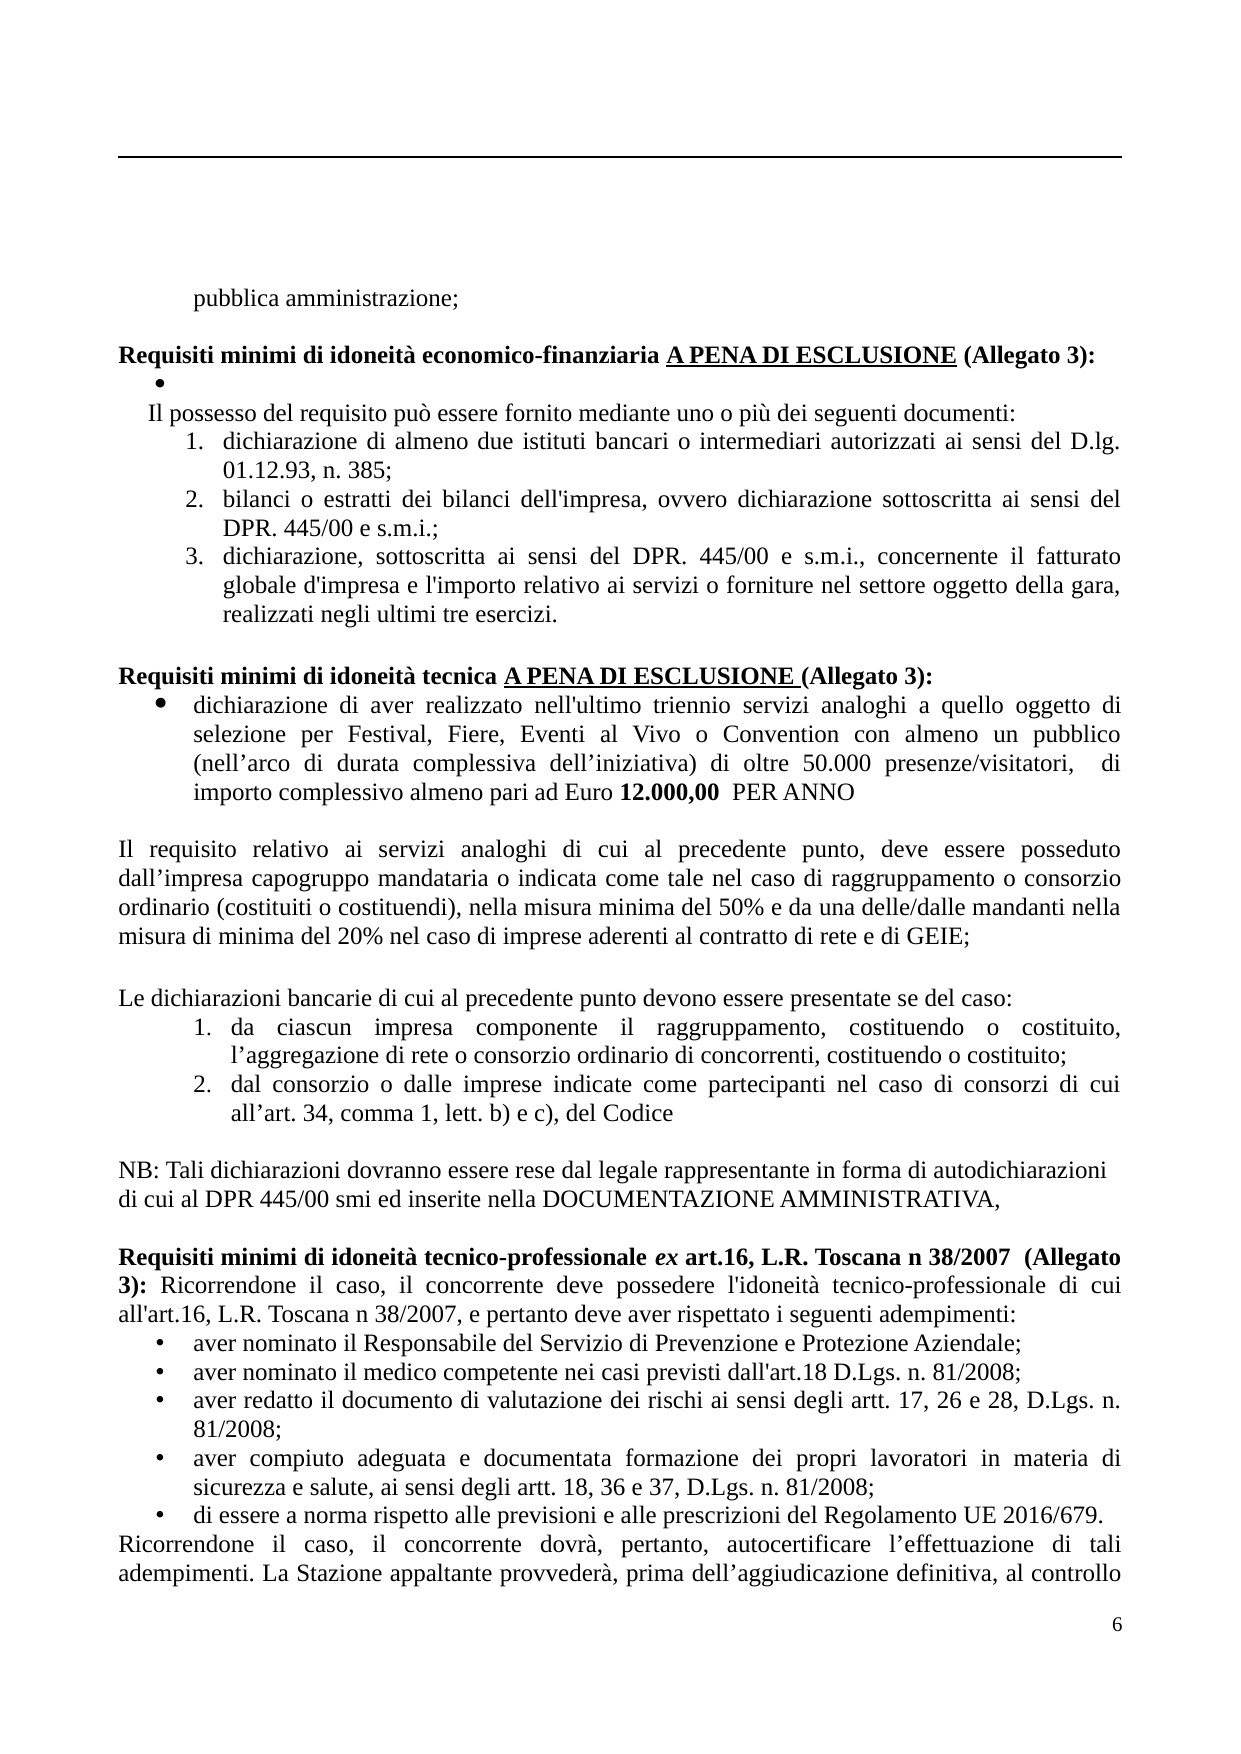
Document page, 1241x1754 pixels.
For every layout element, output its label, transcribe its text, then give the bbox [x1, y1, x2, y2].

text Ricorrendone il caso, il concorrente dovrà, pertanto, autocertificare l’effettuazione di tali adempimenti. La Stazione appaltante provvederà, prima dell’aggiudicazione definitiva, al controllo [118, 1529, 1122, 1587]
list di essere a norma rispetto alle previsioni e alle prescrizioni del Regolamento UE 2016/679. [156, 1501, 1122, 1529]
text Il requisito relativo ai servizi analoghi di cui al precedente punto, deve essere posseduto dall’impresa capogruppo mandataria o indicata come tale nel caso di raggruppamento o consorzio ordinario (costituiti o costituendi), nella misura minima del 50% e da una delle/dalle mandanti nella misura di minima del 20% nel caso di imprese aderenti al contratto di rete e di GEIE; [118, 834, 1122, 949]
list aver compiuto adeguata e documentata formazione dei propri lavoratori in materia di sicurezza e salute, ai sensi degli artt. 18, 36 e 37, D.Lgs. n. 81/2008; [156, 1443, 1122, 1501]
list dichiarazione di aver realizzato nell'ultimo triennio servizi analoghi a quello oggetto di selezione per Festival, Fiere, Eventi al Vivo o Convention con almeno un pubblico (nell’arco di durata complessiva dell’iniziativa) di oltre 50.000 presenze/visitatori, di importo complessivo almeno pari ad Euro 12.000,00 PER ANNO [156, 690, 1122, 806]
list aver nominato il Responsabile del Servizio di Prevenzione e Protezione Aziendale; [156, 1328, 1122, 1357]
list dal consorzio o dalle imprese indicate come partecipanti nel caso di consorzi di cui all’art. 34, comma 1, lett. b) e c), del Codice [193, 1069, 1122, 1127]
list bilanci o estratti dei bilanci dell'impresa, ovvero dichiarazione sottoscritta ai sensi del DPR. 445/00 e s.m.i.; [185, 484, 1122, 541]
list dichiarazione di almeno due istituti bancari o intermediari autorizzati ai sensi del D.lg. 01.12.93, n. 385; [185, 426, 1122, 484]
text Le dichiarazioni bancarie di cui al precedente punto devono essere presentate se del caso: [118, 983, 1122, 1012]
list da ciascun impresa componente il raggruppamento, costituendo o costituito, l’aggregazione di rete o consorzio ordinario di concorrenti, costituendo o costituito; [193, 1012, 1122, 1069]
text NB: Tali dichiarazioni dovranno essere rese dal legale rappresentante in forma di autodichiarazioni di cui al DPR 445/00 smi ed inserite nella DOCUMENTAZIONE AMMINISTRATIVA, [118, 1156, 1122, 1213]
text Requisiti minimi di idoneità tecnico-professionale ex art.16, L.R. Toscana n 38/2007 (Allegato 3): Ricorrendone il caso, il concorrente deve possedere l'idoneità tecnico-professionale di cui all'art.16, L.R. Toscana n 38/2007, e pertanto deve aver rispettato i seguenti adempimenti: [118, 1242, 1122, 1328]
text Requisiti minimi di idoneità economico-finanziaria A PENA DI ESCLUSIONE (Allegato 3): [118, 340, 1122, 369]
list pubblica amministrazione; [156, 283, 1122, 311]
text Requisiti minimi di idoneità tecnica A PENA DI ESCLUSIONE (Allegato 3): [118, 661, 1122, 690]
list dichiarazione, sottoscritta ai sensi del DPR. 445/00 e s.m.i., concernente il fatturato globale d'impresa e l'importo relativo ai servizi o forniture nel settore oggetto della gara, realizzati negli ultimi tre esercizi. [185, 541, 1122, 628]
text Il possesso del requisito può essere fornito mediante uno o più dei seguenti documenti: [148, 398, 1122, 426]
list aver redatto il documento di valutazione dei rischi ai sensi degli artt. 17, 26 e 28, D.Lgs. n. 81/2008; [156, 1386, 1122, 1443]
list aver nominato il medico competente nei casi previsti dall'art.18 D.Lgs. n. 81/2008; [156, 1357, 1122, 1386]
